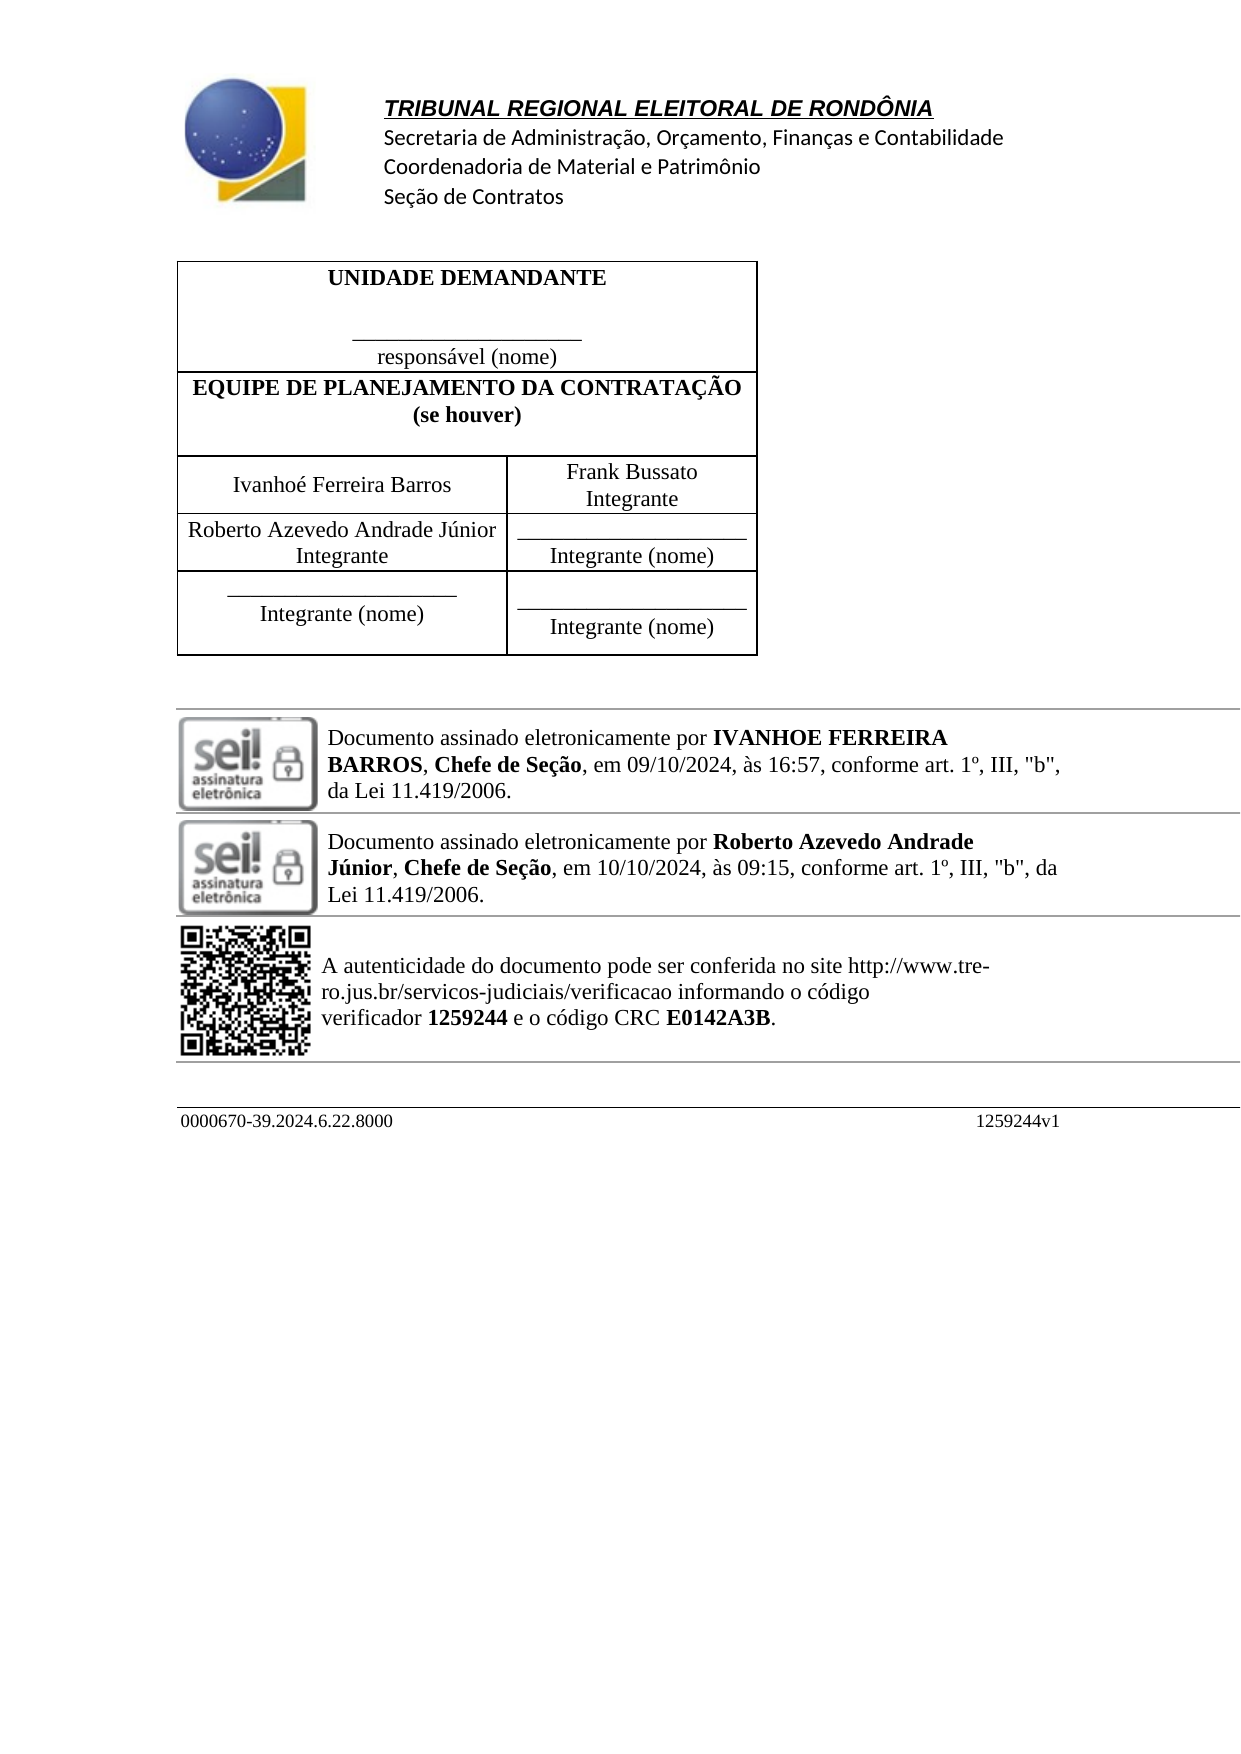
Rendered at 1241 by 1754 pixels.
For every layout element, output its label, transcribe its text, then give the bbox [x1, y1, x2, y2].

table_header [177, 923, 319, 1060]
table_header [177, 716, 326, 812]
table_header [177, 819, 326, 915]
table_header Documento assinado eletronicamente por IVANHOE FERREIRA BARROS, Chefe de Seção, em 09/10/2024, às 16:57, conforme art. 1º, III, "b", da Lei 11.419/2006. [326, 716, 1063, 812]
table_header UNIDADE DEMANDANTE ____________________ responsável (nome) [178, 262, 756, 371]
table_cell Ivanhoé Ferreira Barros [178, 457, 506, 512]
table_cell ____________________ Integrante (nome) [508, 572, 756, 654]
table_cell ____________________ Integrante (nome) [178, 572, 506, 654]
table_cell ____________________ Integrante (nome) [508, 514, 756, 570]
table_cell Roberto Azevedo Andrade Júnior Integrante [178, 514, 506, 570]
table_header A autenticidade do documento pode ser conferida no site http://www.tre-ro.jus.br/servicos-judiciais/verificacao informando o código verificador 1259244 e o código CRC E0142A3B. [319, 923, 1063, 1060]
table_cell Frank Bussato Integrante [508, 457, 756, 512]
table_header 1259244v1 [620, 1108, 1063, 1135]
table_header Documento assinado eletronicamente por Roberto Azevedo Andrade Júnior, Chefe de Seção, em 10/10/2024, às 09:15, conforme art. 1º, III, "b", da Lei 11.419/2006. [326, 819, 1063, 915]
table_header 0000670-39.2024.6.22.8000 [177, 1108, 620, 1135]
table_cell EQUIPE DE PLANEJAMENTO DA CONTRATAÇÃO (se houver) [178, 373, 756, 455]
